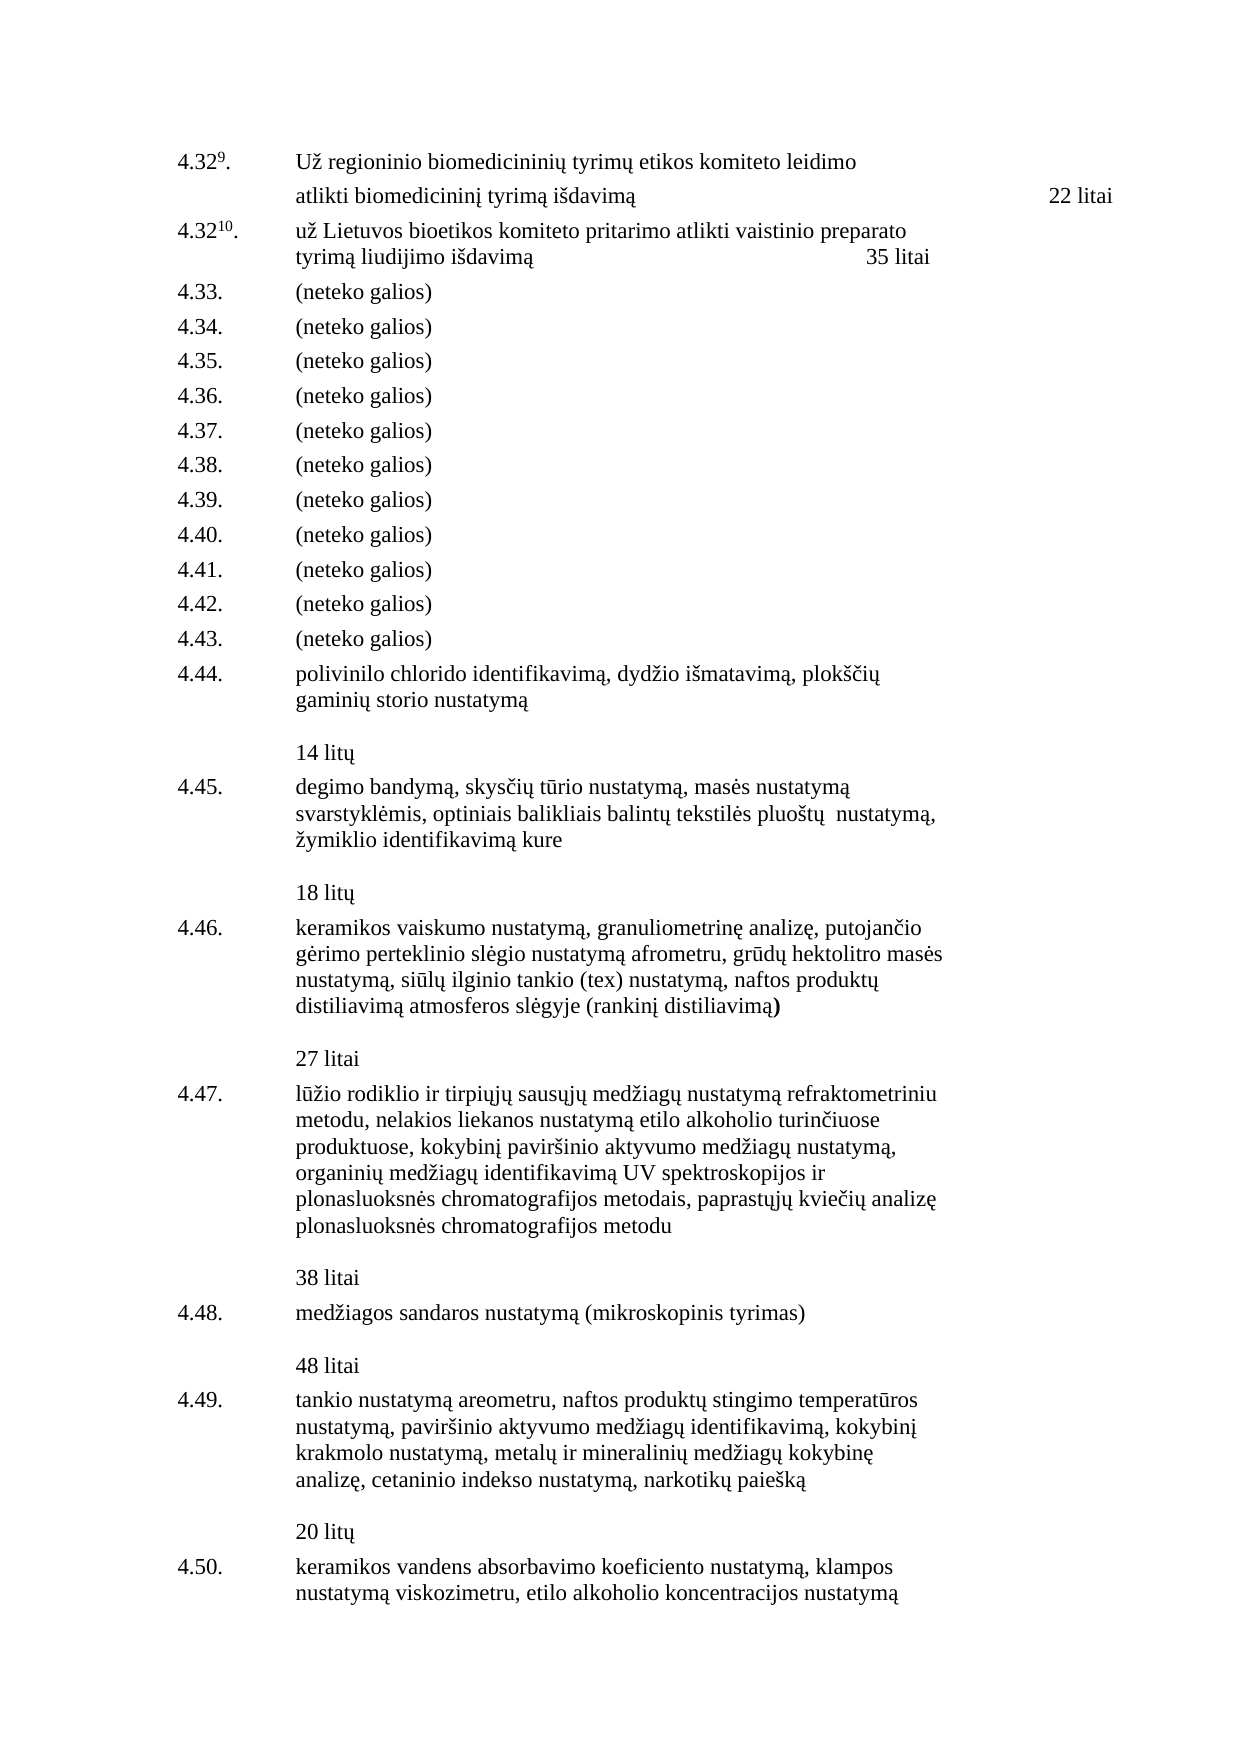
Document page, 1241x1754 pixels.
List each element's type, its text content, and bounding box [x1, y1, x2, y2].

text 4.3210. už Lietuvos bioetikos komiteto pritarimo atlikti vaistinio preparato tyrimą liudijimo išdavimą 35 litai [177, 217, 930, 270]
text 4.50. keramikos vandens absorbavimo koeficiento nustatymą, klampos nustatymą viskozimetru, etilo alkoholio koncentracijos nustatymą [177, 1553, 945, 1606]
text 4.329. Už regioninio biomedicininių tyrimų etikos komiteto leidimo [177, 148, 1122, 174]
text 4.39. (neteko galios) [177, 486, 945, 513]
text 4.47. lūžio rodiklio ir tirpiųjų sausųjų medžiagų nustatymą refraktometriniu metodu, nelakios liekanos nustatymą etilo alkoholio turinčiuose produktuose, kokybinį paviršinio aktyvumo medžiagų nustatymą, organinių medžiagų identifikavimą UV spektroskopijos ir plonasluoksnės chromatografijos metodais, paprastųjų kviečių analizę plonasluoksnės chromatografijos metodu 38 litai [177, 1080, 945, 1291]
text 4.46. keramikos vaiskumo nustatymą, granuliometrinę analizę, putojančio gėrimo perteklinio slėgio nustatymą afrometru, grūdų hektolitro masės nustatymą, siūlų ilginio tankio (tex) nustatymą, naftos produktų distiliavimą atmosferos slėgyje (rankinį distiliavimą) 27 litai [177, 913, 945, 1072]
text 4.41. (neteko galios) [177, 556, 945, 582]
text 4.38. (neteko galios) [177, 452, 945, 478]
text atlikti biomedicininį tyrimą išdavimą 22 litai [177, 182, 1122, 209]
text 4.44. polivinilo chlorido identifikavimą, dydžio išmatavimą, plokščių gaminių storio nustatymą 14 litų [177, 660, 945, 765]
text 4.34. (neteko galios) [177, 313, 945, 339]
text 4.42. (neteko galios) [177, 590, 945, 617]
text 4.37. (neteko galios) [177, 417, 945, 443]
text 4.33. (neteko galios) [177, 278, 945, 304]
text 4.48. medžiagos sandaros nustatymą (mikroskopinis tyrimas) 48 litai [177, 1299, 945, 1378]
text 4.49. tankio nustatymą areometru, naftos produktų stingimo temperatūros nustatymą, paviršinio aktyvumo medžiagų identifikavimą, kokybinį krakmolo nustatymą, metalų ir mineralinių medžiagų kokybinę analizę, cetaninio indekso nustatymą, narkotikų paiešką 20 litų [177, 1387, 945, 1545]
text 4.35. (neteko galios) [177, 347, 945, 374]
text 4.43. (neteko galios) [177, 625, 945, 651]
text 4.40. (neteko galios) [177, 521, 945, 547]
text 4.45. degimo bandymą, skysčių tūrio nustatymą, masės nustatymą svarstyklėmis, optiniais balikliais balintų tekstilės pluoštų nustatymą, žymiklio identifikavimą kure 18 litų [177, 773, 945, 905]
text 4.36. (neteko galios) [177, 382, 945, 408]
